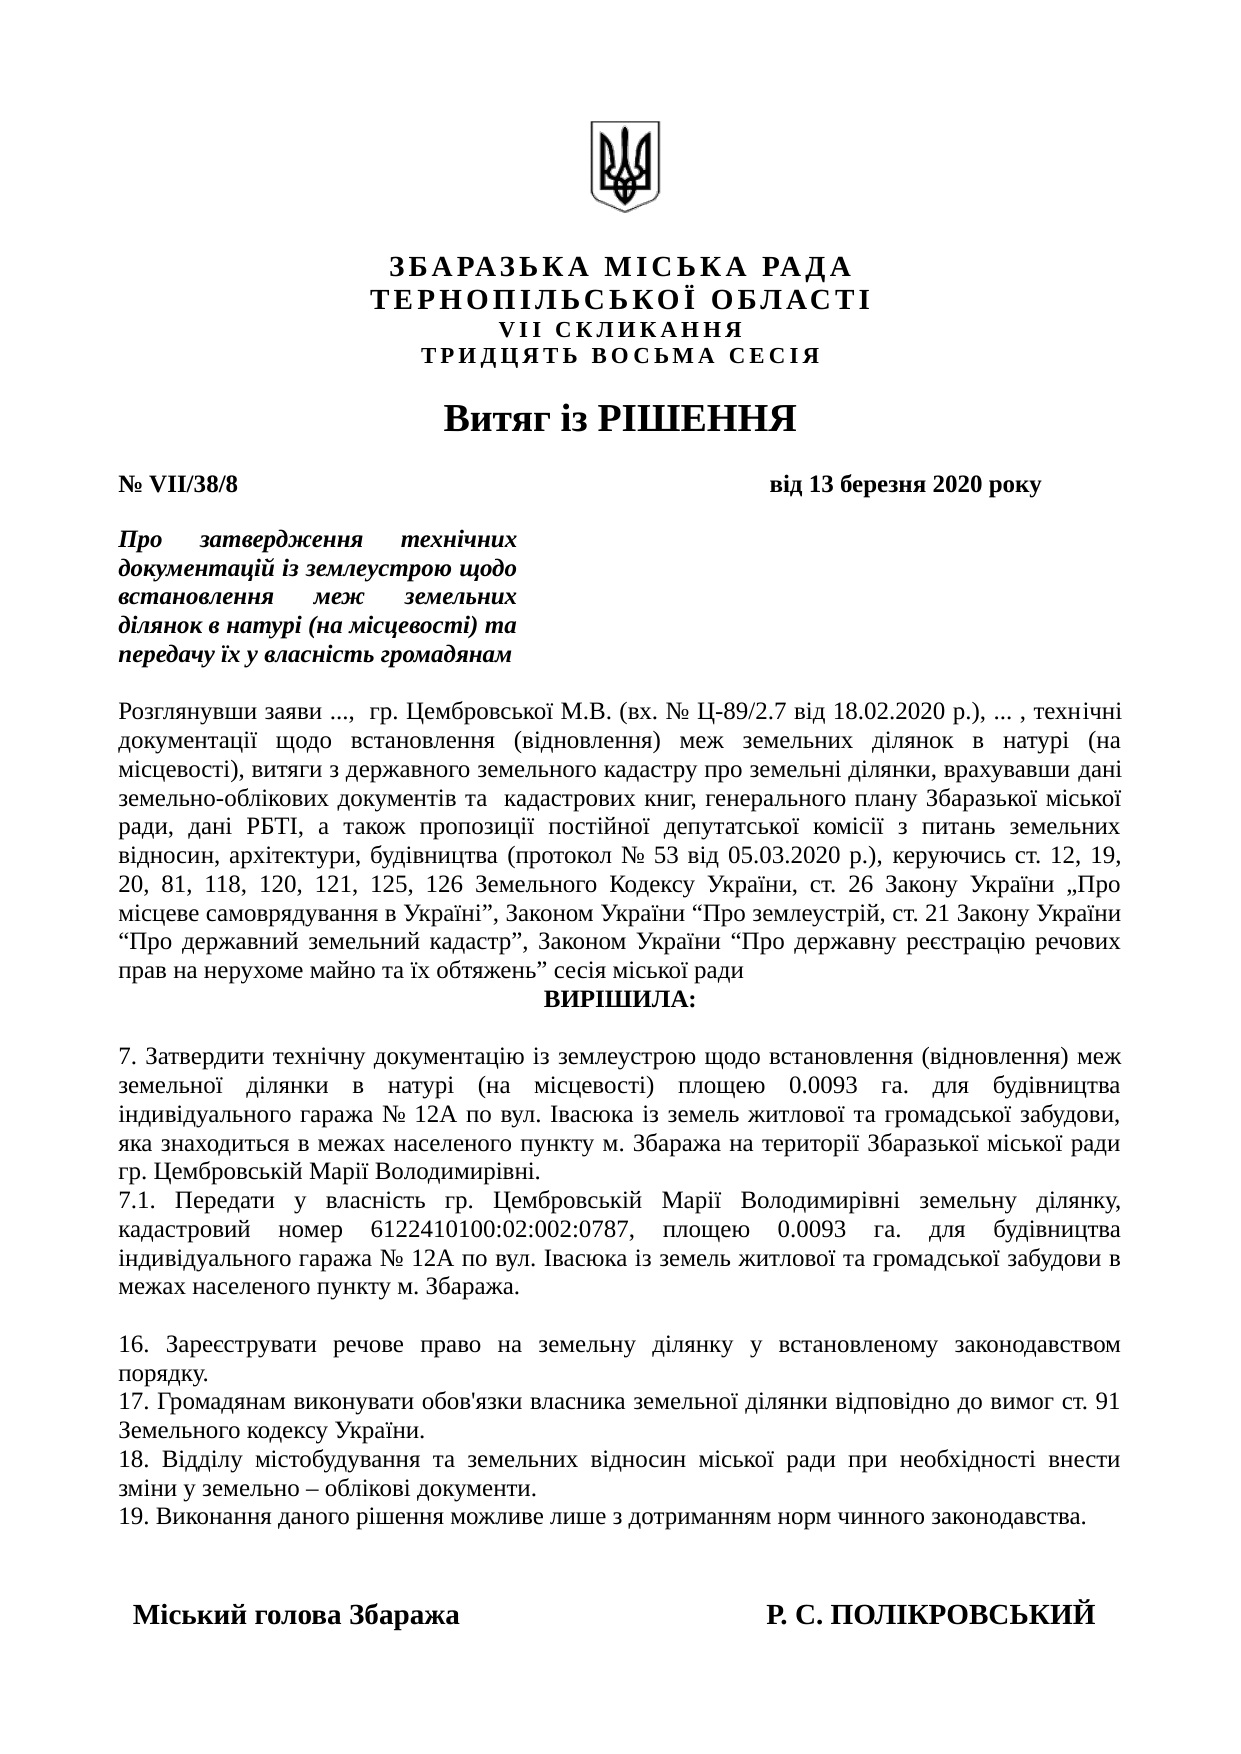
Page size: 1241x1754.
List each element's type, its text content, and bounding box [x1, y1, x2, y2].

text ВИРІШИЛА: [118, 984, 1122, 1013]
text VII скликання [118, 316, 1122, 342]
list 18. Відділу містобудування та земельних відносин міської ради при необхідності внести зміни у земельно – облікові документи. [118, 1444, 1122, 1501]
subtitle Витяг із РІШЕННЯ [118, 395, 1122, 440]
list Міський голова Збаража Р. С. ПОЛІКРОВСЬКИЙ [118, 1597, 1122, 1631]
text № VII/38/8 від 13 березня 2020 року [118, 464, 1122, 500]
list 16. Зареєструвати речове право на земельну ділянку у встановленому законодавством порядку. [118, 1329, 1122, 1386]
list 19. Виконання даного рішення можливе лише з дотриманням норм чинного законодавства. [118, 1501, 1152, 1530]
picture [584, 118, 667, 216]
subtitle ЗБАРАЗЬКА МІСЬКА РАДА [118, 249, 1122, 282]
list 17. Громадянам виконувати обов'язки власника земельної ділянки відповідно до вимог ст. 91 Земельного кодексу України. [118, 1386, 1122, 1444]
text Тридцять восьма сесія [118, 342, 1122, 368]
list 7. Затвердити технічну документацію із землеустрою щодо встановлення (відновлення) меж земельної ділянки в натурі (на місцевості) площею 0.0093 га. для будівництва індивідуального гаража № 12А по вул. Івасюка із земель житлової та громадської забудови, яка знаходиться в межах населеного пункту м. Збаража на території Збаразької міської ради гр. Цембровській Марії Володимирівні. [118, 1041, 1122, 1185]
subtitle ТЕРНОПІЛЬСЬКОЇ ОБЛАСТІ [118, 282, 1122, 316]
subtitle Розглянувши заяви ..., гр. Цембровської М.В. (вх. № Ц-89/2.7 від 18.02.2020 р.), ... , технічні документації щодо встановлення (відновлення) меж земельних ділянок в натурі (на місцевості), витяги з державного земельного кадастру про земельні ділянки, врахувавши дані земельно-облікових документів та кадастрових книг, генерального плану Збаразької міської ради, дані РБТІ, а також пропозиції постійної депутатської комісії з питань земельних відносин, архітектури, будівництва (протокол № 53 від 05.03.2020 р.), керуючись ст. 12, 19, 20, 81, 118, 120, 121, 125, 126 Земельного Кодексу України, ст. 26 Закону України „Про місцеве самоврядування в Україні”, Законом України “Про землеустрій, ст. 21 Закону України “Про державний земельний кадастр”, Законом України “Про державну реєстрацію речових прав на нерухоме майно та їх обтяжень” сесія міської ради [118, 696, 1122, 984]
list 7.1. Передати у власність гр. Цембровській Марії Володимирівні земельну ділянку, кадастровий номер 6122410100:02:002:0787, площею 0.0093 га. для будівництва індивідуального гаража № 12А по вул. Івасюка із земель житлової та громадської забудови в межах населеного пункту м. Збаража. [118, 1185, 1122, 1300]
text Про затвердження технічних документацій із землеустрою щодо встановлення меж земельних ділянок в натурі (на місцевості) та передачу їх у власність громадянам [118, 524, 520, 668]
